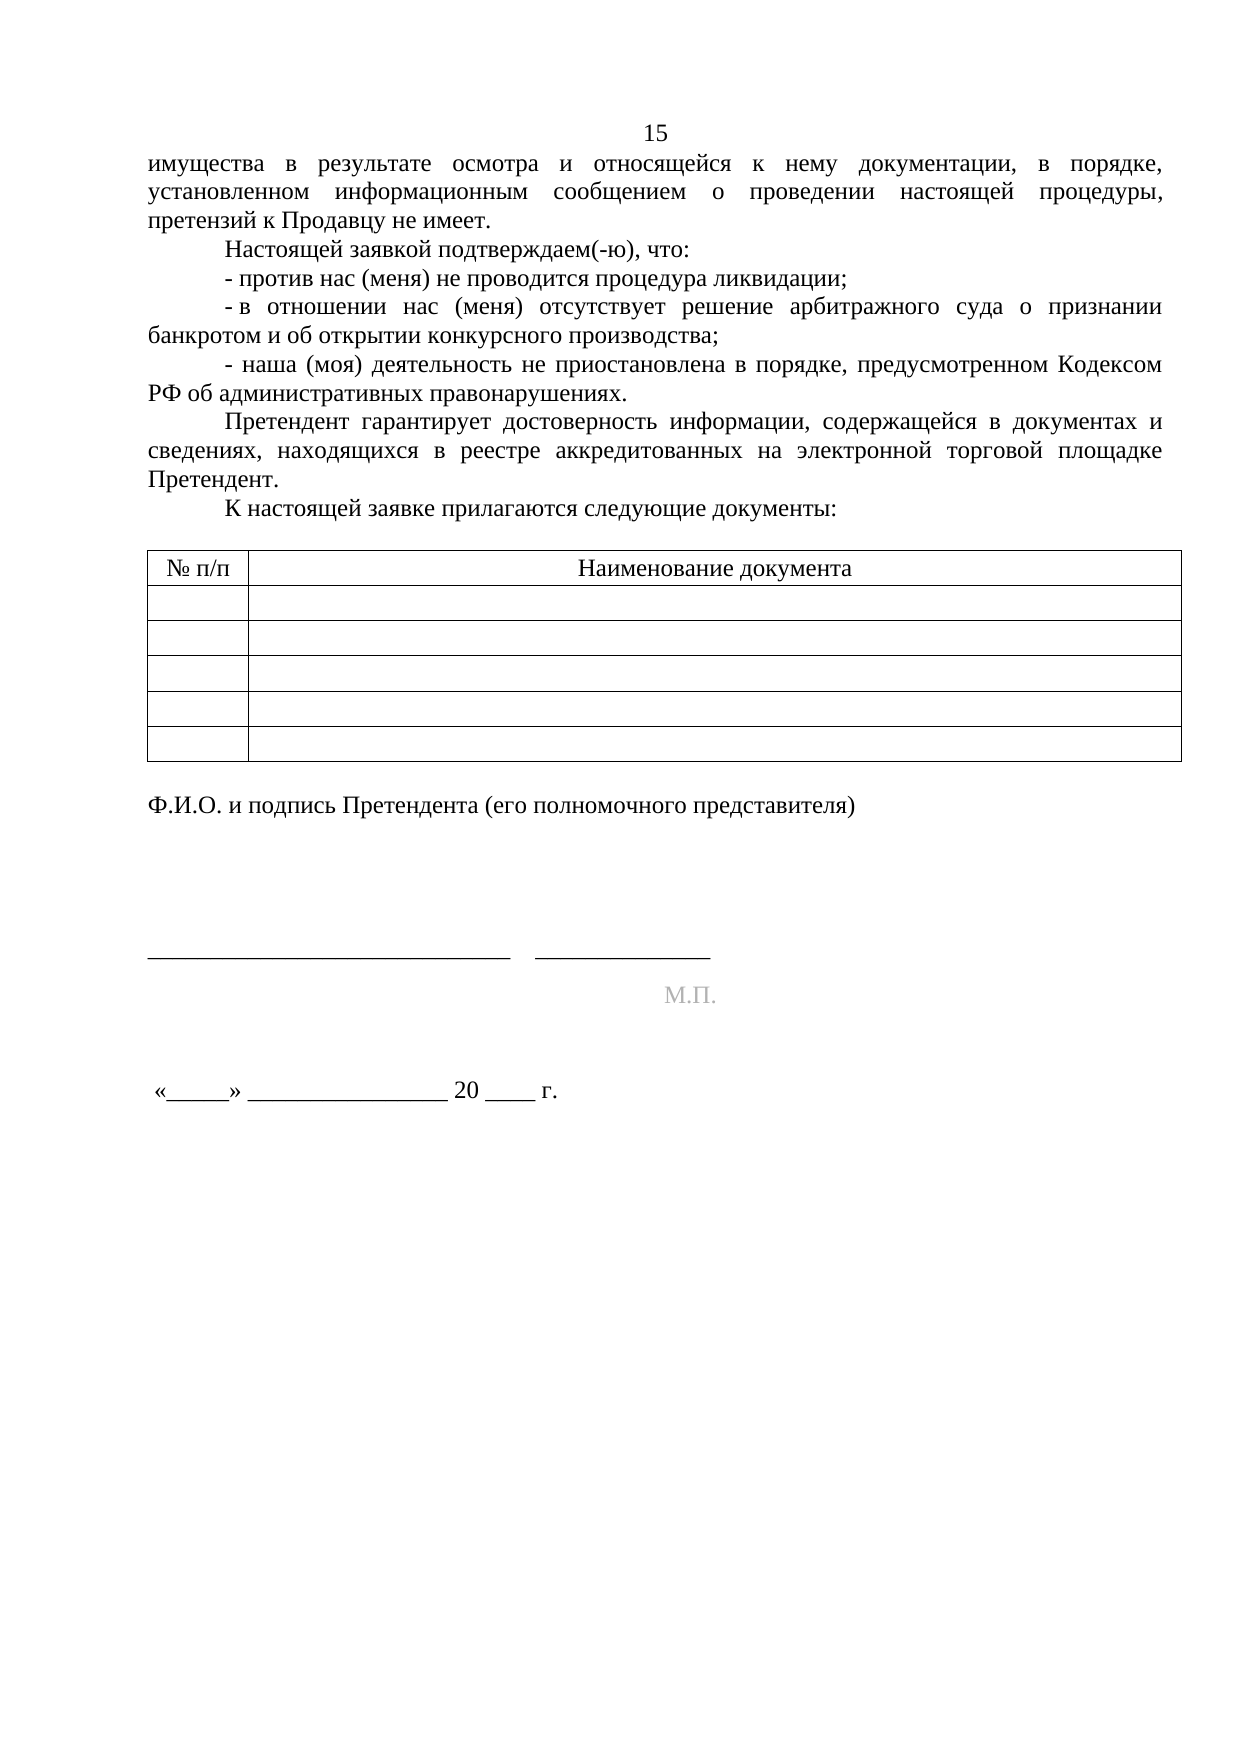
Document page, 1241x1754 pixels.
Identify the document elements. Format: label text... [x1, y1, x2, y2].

text Претендент гарантирует достоверность информации, содержащейся в документах и сведениях, находящихся в реестре аккредитованных на электронной торговой площадке Претендент. [148, 406, 1163, 493]
text Настоящей заявкой подтверждаем(-ю), что: [148, 234, 1163, 263]
table_cell [148, 621, 248, 655]
text Ф.И.О. и подпись Претендента (его полномочного представителя) [148, 790, 1163, 819]
text - против нас (меня) не проводится процедура ликвидации; [148, 263, 1163, 291]
text М.П. [148, 980, 1163, 1009]
table_cell [148, 727, 248, 761]
table_header Наименование документа [249, 551, 1181, 585]
text - в отношении нас (меня) отсутствует решение арбитражного суда о признании банкротом и об открытии конкурсного производства; [148, 291, 1163, 349]
table_cell [249, 656, 1181, 691]
table_header № п/п [148, 551, 248, 585]
text «_____» ________________ 20 ____ г. [148, 1076, 1163, 1104]
text имущества в результате осмотра и относящейся к нему документации, в порядке, установленном информационным сообщением о проведении настоящей процедуры, претензий к Продавцу не имеет. [148, 148, 1163, 234]
table_cell [148, 586, 248, 620]
table_cell [148, 692, 248, 726]
table_cell [148, 656, 248, 691]
table_cell [249, 727, 1181, 761]
text К настоящей заявке прилагаются следующие документы: [148, 493, 1163, 521]
table_cell [249, 692, 1181, 726]
text _____________________________ ______________ [148, 933, 1163, 962]
table_cell [249, 586, 1181, 620]
text - наша (моя) деятельность не приостановлена в порядке, предусмотренном Кодексом РФ об административных правонарушениях. [148, 349, 1163, 406]
table_cell [249, 621, 1181, 655]
